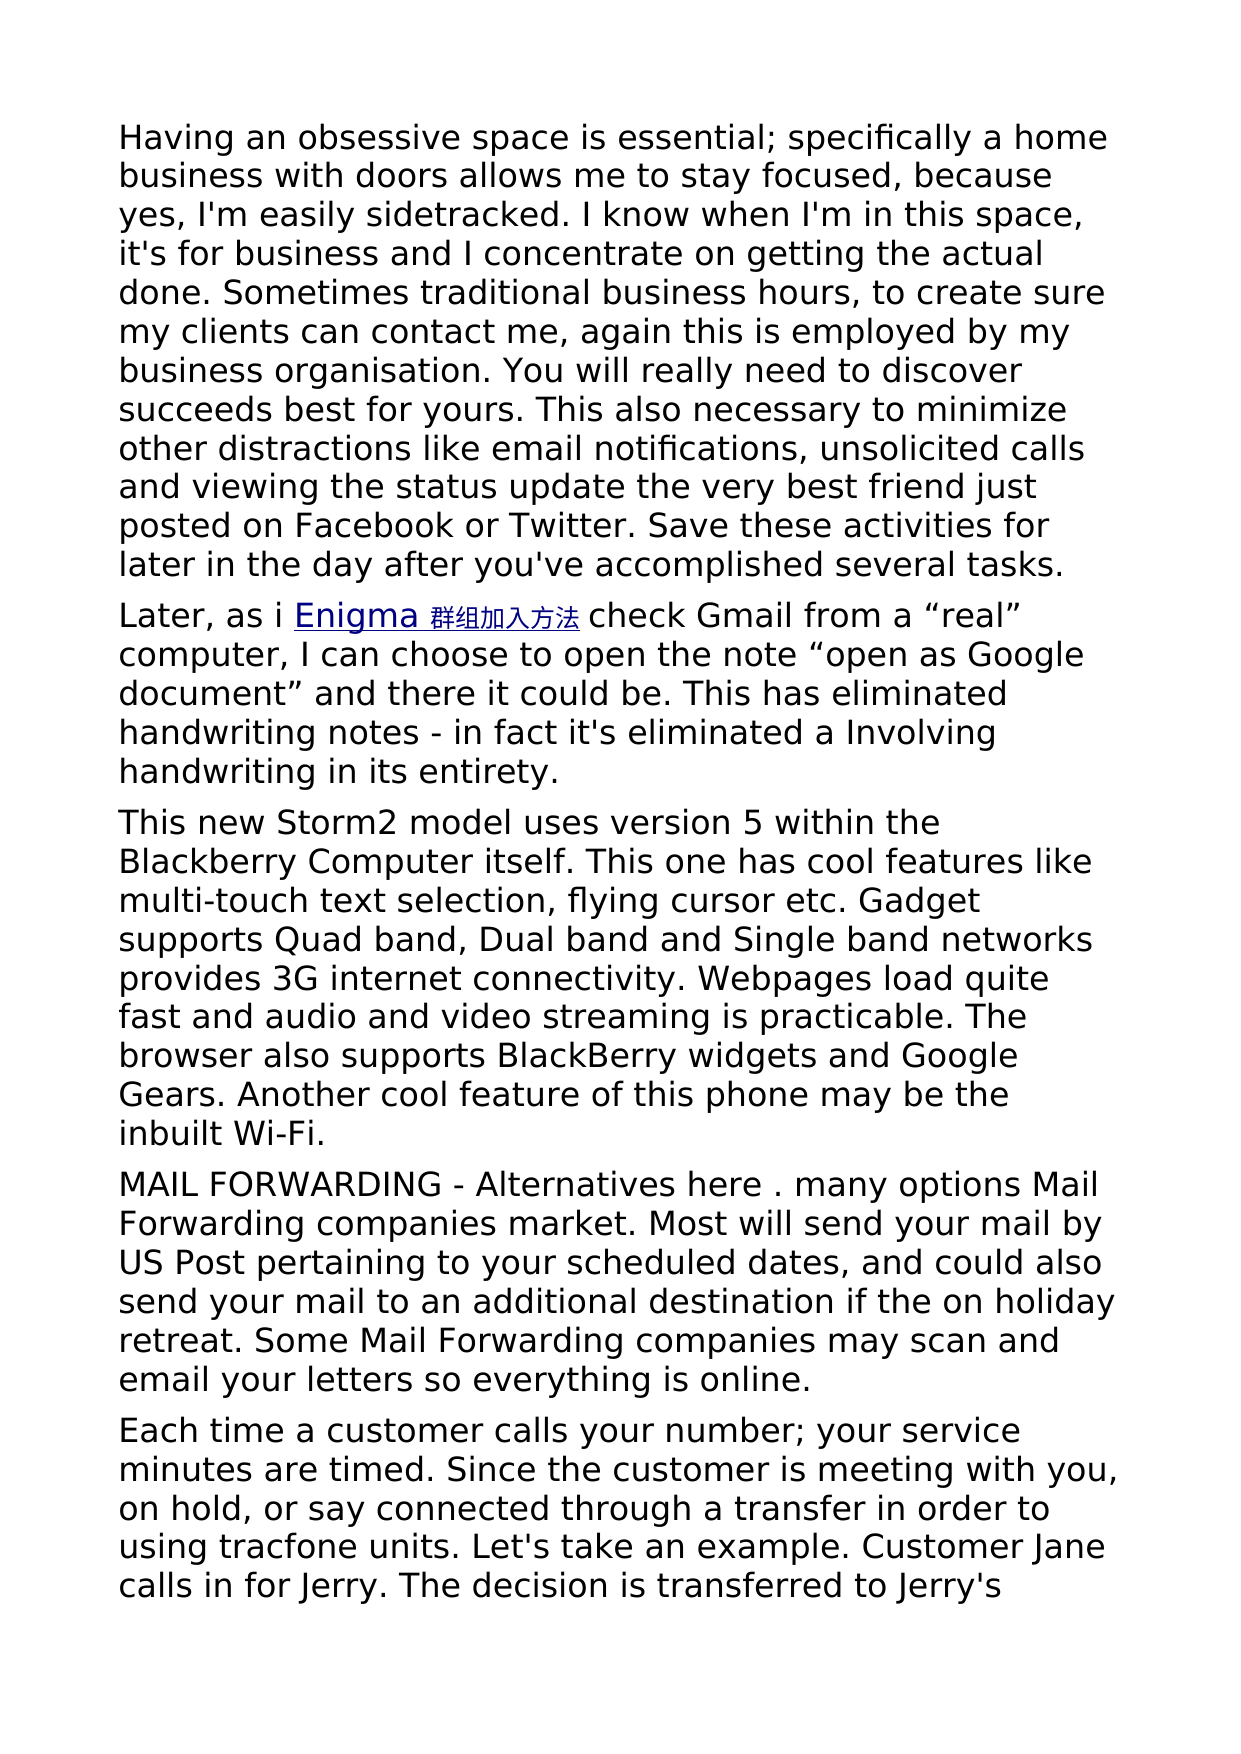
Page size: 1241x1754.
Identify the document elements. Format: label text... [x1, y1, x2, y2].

text This new Storm2 model uses version 5 within the Blackberry Computer itself. This one has cool features like multi-touch text selection, flying cursor etc. Gadget supports Quad band, Dual band and Single band networks provides 3G internet connectivity. Webpages load quite fast and audio and video streaming is practicable. The browser also supports BlackBerry widgets and Google Gears. Another cool feature of this phone may be the inbuilt Wi-Fi. [118, 804, 1122, 1153]
text Later, as i Enigma 群组加入方法 check Gmail from a “real” computer, I can choose to open the note “open as Google document” and there it could be. This has eliminated handwriting notes - in fact it's eliminated a Involving handwriting in its entirety. [118, 597, 1122, 791]
text Having an obsessive space is essential; specifically a home business with doors allows me to stay focused, because yes, I'm easily sidetracked. I know when I'm in this space, it's for business and I concentrate on getting the actual done. Sometimes traditional business hours, to create sure my clients can contact me, again this is employed by my business organisation. You will really need to discover succeeds best for yours. This also necessary to minimize other distractions like email notifications, unsolicited calls and viewing the status update the very best friend just posted on Facebook or Twitter. Save these activities for later in the day after you've accomplished several tasks. [118, 118, 1122, 584]
text Each time a customer calls your number; your service minutes are timed. Since the customer is meeting with you, on hold, or say connected through a transfer in order to using tracfone units. Let's take an example. Customer Jane calls in for Jerry. The decision is transferred to Jerry's [118, 1411, 1122, 1606]
text MAIL FORWARDING - Alternatives here . many options Mail Forwarding companies market. Most will send your mail by US Post pertaining to your scheduled dates, and could also send your mail to an additional destination if the on holiday retreat. Some Mail Forwarding companies may scan and email your letters so everything is online. [118, 1166, 1122, 1399]
